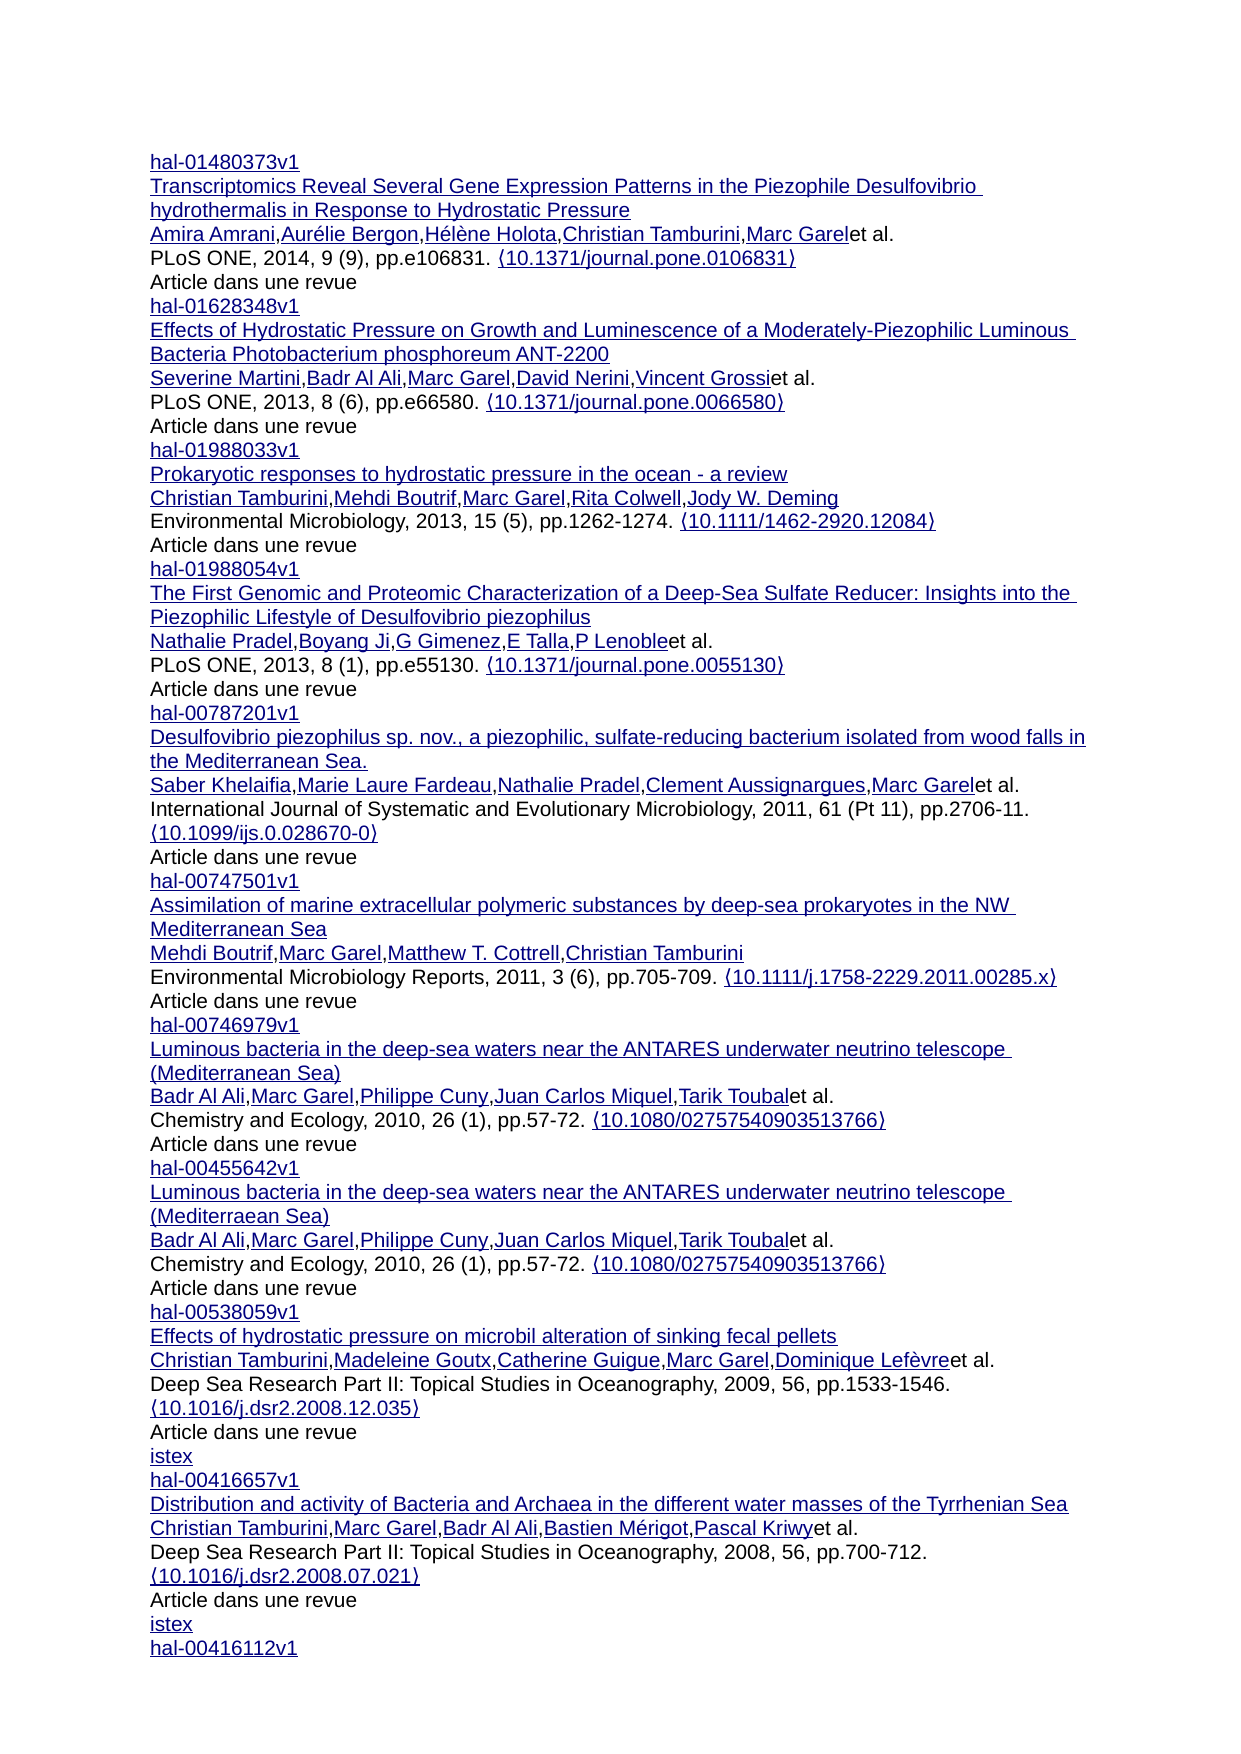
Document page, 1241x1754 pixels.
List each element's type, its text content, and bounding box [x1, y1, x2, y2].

table_cell Luminous bacteria in the deep-sea waters near the ANTARES underwater neutrino telescope (Mediterranean Sea) Badr Al Ali,Marc Garel,Philippe Cuny,Juan Carlos Miquel,Tarik Toubalet al. Chemistry and Ecology, 2010, 26 (1), pp.57-72. ⟨10.1080/02757540903513766⟩ Article dans une revue hal-00455642v1 [150, 1036, 1090, 1180]
table_cell Effects of hydrostatic pressure on microbil alteration of sinking fecal pellets Christian Tamburini,Madeleine Goutx,Catherine Guigue,Marc Garel,Dominique Lefèvreet al. Deep Sea Research Part II: Topical Studies in Oceanography, 2009, 56, pp.1533-1546. ⟨10.1016/j.dsr2.2008.12.035⟩ Article dans une revue istex hal-00416657v1 [150, 1324, 1090, 1492]
table_cell Assimilation of marine extracellular polymeric substances by deep-sea prokaryotes in the NW Mediterranean Sea Mehdi Boutrif,Marc Garel,Matthew T. Cottrell,Christian Tamburini Environmental Microbiology Reports, 2011, 3 (6), pp.705-709. ⟨10.1111/j.1758-2229.2011.00285.x⟩ Article dans une revue hal-00746979v1 [150, 893, 1090, 1036]
table_cell Luminous bacteria in the deep-sea waters near the ANTARES underwater neutrino telescope (Mediterraean Sea) Badr Al Ali,Marc Garel,Philippe Cuny,Juan Carlos Miquel,Tarik Toubalet al. Chemistry and Ecology, 2010, 26 (1), pp.57-72. ⟨10.1080/02757540903513766⟩ Article dans une revue hal-00538059v1 [150, 1180, 1090, 1324]
table_cell Distribution and activity of Bacteria and Archaea in the different water masses of the Tyrrhenian Sea Christian Tamburini,Marc Garel,Badr Al Ali,Bastien Mérigot,Pascal Kriwyet al. Deep Sea Research Part II: Topical Studies in Oceanography, 2008, 56, pp.700-712. ⟨10.1016/j.dsr2.2008.07.021⟩ Article dans une revue istex hal-00416112v1 [150, 1492, 1090, 1659]
table_cell Prokaryotic responses to hydrostatic pressure in the ocean - a review Christian Tamburini,Mehdi Boutrif,Marc Garel,Rita Colwell,Jody W. Deming Environmental Microbiology, 2013, 15 (5), pp.1262-1274. ⟨10.1111/1462-2920.12084⟩ Article dans une revue hal-01988054v1 [150, 461, 1090, 581]
table_cell Effects of Hydrostatic Pressure on Growth and Luminescence of a Moderately-Piezophilic Luminous Bacteria Photobacterium phosphoreum ANT-2200 Severine Martini,Badr Al Ali,Marc Garel,David Nerini,Vincent Grossiet al. PLoS ONE, 2013, 8 (6), pp.e66580. ⟨10.1371/journal.pone.0066580⟩ Article dans une revue hal-01988033v1 [150, 318, 1090, 461]
table_cell The First Genomic and Proteomic Characterization of a Deep-Sea Sulfate Reducer: Insights into the Piezophilic Lifestyle of Desulfovibrio piezophilus Nathalie Pradel,Boyang Ji,G Gimenez,E Talla,P Lenobleet al. PLoS ONE, 2013, 8 (1), pp.e55130. ⟨10.1371/journal.pone.0055130⟩ Article dans une revue hal-00787201v1 [150, 581, 1090, 725]
table_cell Desulfovibrio piezophilus sp. nov., a piezophilic, sulfate-reducing bacterium isolated from wood falls in the Mediterranean Sea. Saber Khelaifia,Marie Laure Fardeau,Nathalie Pradel,Clement Aussignargues,Marc Garelet al. International Journal of Systematic and Evolutionary Microbiology, 2011, 61 (Pt 11), pp.2706-11. ⟨10.1099/ijs.0.028670-0⟩ Article dans une revue hal-00747501v1 [150, 725, 1090, 893]
table_cell Transcriptomics Reveal Several Gene Expression Patterns in the Piezophile Desulfovibrio hydrothermalis in Response to Hydrostatic Pressure Amira Amrani,Aurélie Bergon,Hélène Holota,Christian Tamburini,Marc Garelet al. PLoS ONE, 2014, 9 (9), pp.e106831. ⟨10.1371/journal.pone.0106831⟩ Article dans une revue hal-01628348v1 [150, 174, 1090, 318]
table_cell hal-01480373v1 [150, 150, 1090, 174]
